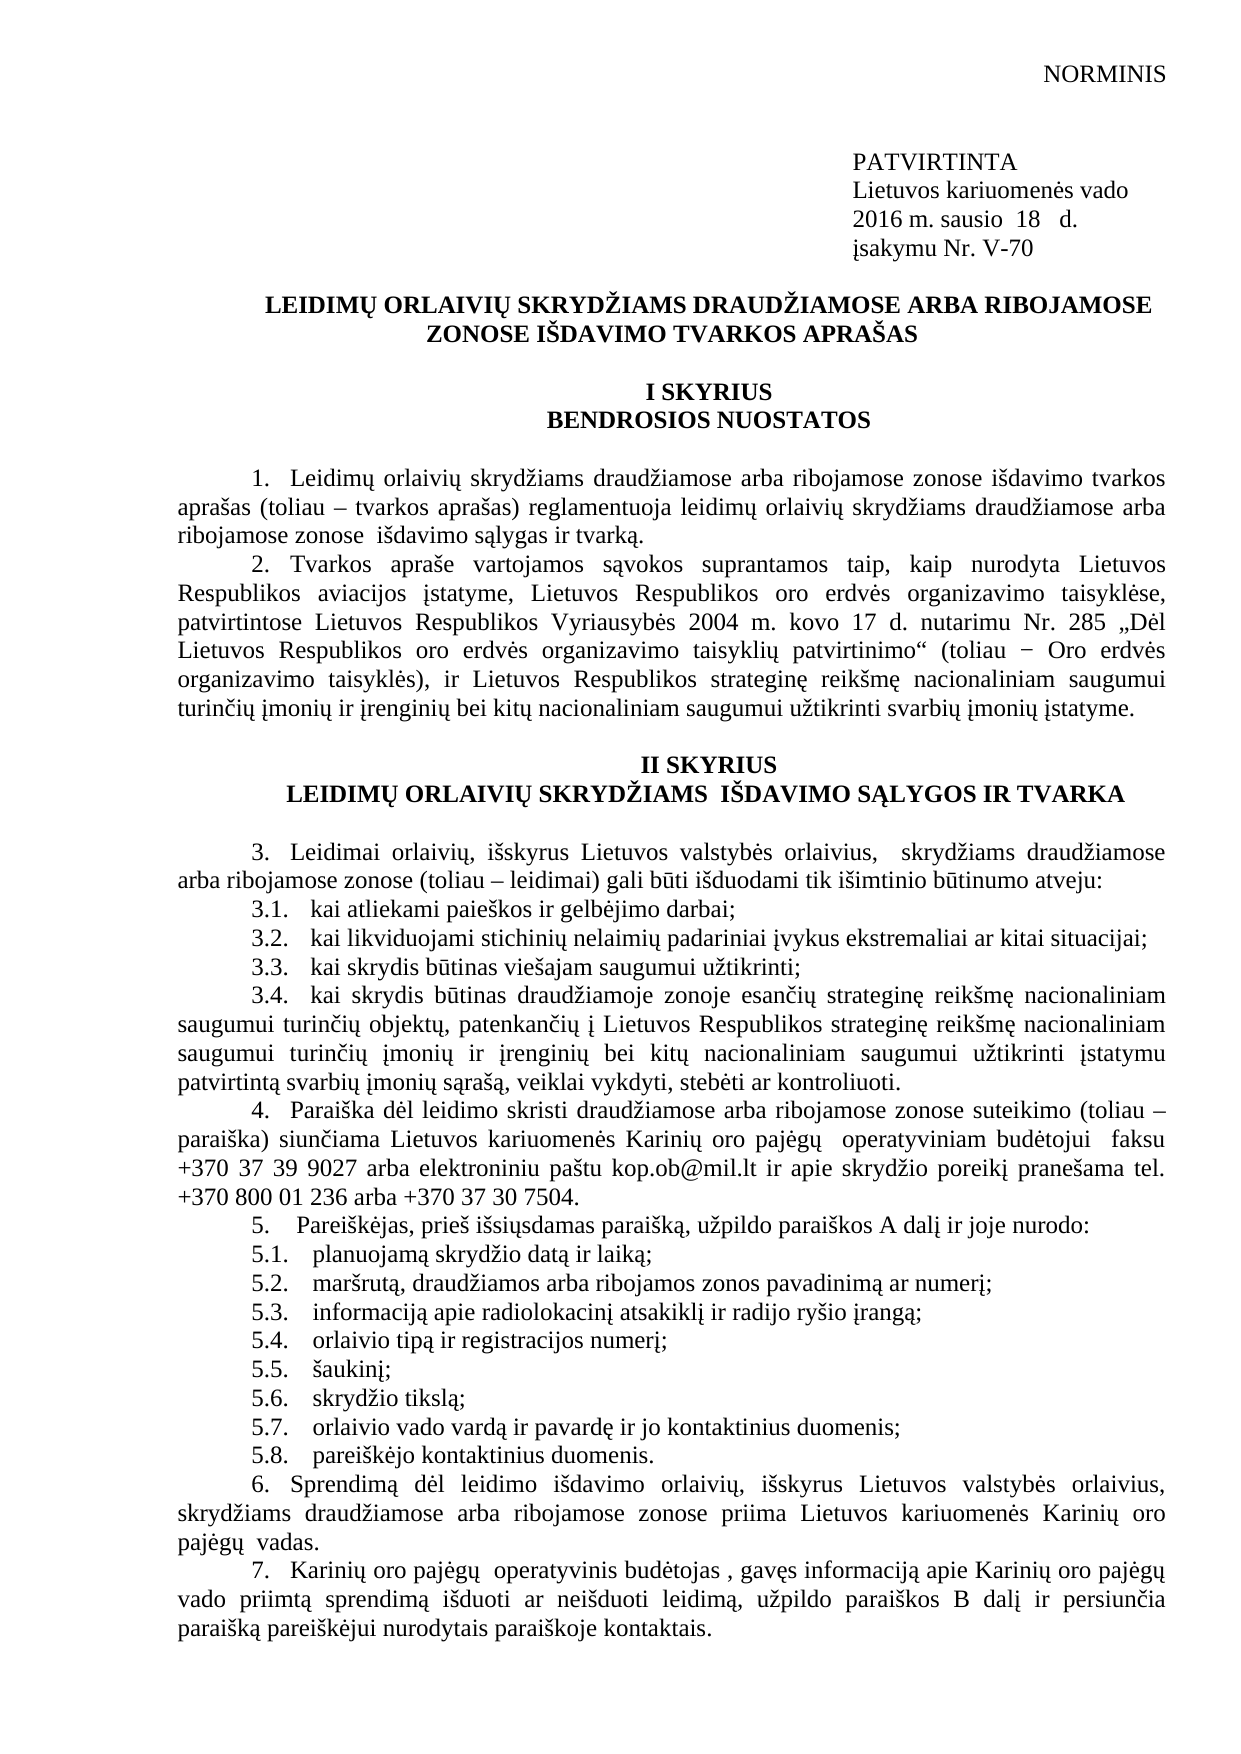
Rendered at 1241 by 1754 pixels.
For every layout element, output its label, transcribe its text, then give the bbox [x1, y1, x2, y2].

text 5. Pareiškėjas, prieš išsiųsdamas paraišką, užpildo paraiškos A dalį ir joje nurodo: [177, 1211, 1167, 1239]
text 2. Tvarkos apraše vartojamos sąvokos suprantamos taip, kaip nurodyta Lietuvos Respublikos aviacijos įstatyme, Lietuvos Respublikos oro erdvės organizavimo taisyklėse, patvirtintose Lietuvos Respublikos Vyriausybės 2004 m. kovo 17 d. nutarimu Nr. 285 „Dėl Lietuvos Respublikos oro erdvės organizavimo taisyklių patvirtinimo“ (toliau − Oro erdvės organizavimo taisyklės), ir Lietuvos Respublikos strateginę reikšmę nacionaliniam saugumui turinčių įmonių ir įrenginių bei kitų nacionaliniam saugumui užtikrinti svarbių įmonių įstatyme. [177, 549, 1167, 722]
text 3.4. kai skrydis būtinas draudžiamoje zonoje esančių strateginę reikšmę nacionaliniam saugumui turinčių objektų, patenkančių į Lietuvos Respublikos strateginę reikšmę nacionaliniam saugumui turinčių įmonių ir įrenginių bei kitų nacionaliniam saugumui užtikrinti įstatymu patvirtintą svarbių įmonių sąrašą, veiklai vykdyti, stebėti ar kontroliuoti. [177, 981, 1167, 1096]
text 4. Paraiška dėl leidimo skristi draudžiamose arba ribojamose zonose suteikimo (toliau – paraiška) siunčiama Lietuvos kariuomenės Karinių oro pajėgų operatyviniam budėtojui faksu +370 37 39 9027 arba elektroniniu paštu kop.ob@mil.lt ir apie skrydžio poreikį pranešama tel. +370 800 01 236 arba +370 37 30 7504. [177, 1096, 1167, 1211]
text 5.2. maršrutą, draudžiamos arba ribojamos zonos pavadinimą ar numerį; [177, 1268, 1167, 1297]
text 3. Leidimai orlaivių, išskyrus Lietuvos valstybės orlaivius, skrydžiams draudžiamose arba ribojamose zonose (toliau – leidimai) gali būti išduodami tik išimtinio būtinumo atveju: [177, 837, 1167, 894]
text BENDROSIOS NUOSTATOS [177, 406, 1167, 434]
text 3.2. kai likviduojami stichinių nelaimių padariniai įvykus ekstremaliai ar kitai situacijai; [177, 923, 1167, 952]
text 3.3. kai skrydis būtinas viešajam saugumui užtikrinti; [177, 952, 1167, 981]
text 7. Karinių oro pajėgų operatyvinis budėtojas , gavęs informaciją apie Karinių oro pajėgų vado priimtą sprendimą išduoti ar neišduoti leidimą, užpildo paraiškos B dalį ir persiunčia paraišką pareiškėjui nurodytais paraiškoje kontaktais. [177, 1556, 1167, 1642]
text 5.3. informaciją apie radiolokacinį atsakiklį ir radijo ryšio įrangą; [177, 1297, 1167, 1326]
text 5.6. skrydžio tikslą; [177, 1383, 1167, 1412]
text 1. Leidimų orlaivių skrydžiams draudžiamose arba ribojamose zonose išdavimo tvarkos aprašas (toliau – tvarkos aprašas) reglamentuoja leidimų orlaivių skrydžiams draudžiamose arba ribojamose zonose išdavimo sąlygas ir tvarką. [177, 463, 1167, 549]
text 3.1. kai atliekami paieškos ir gelbėjimo darbai; [177, 894, 1167, 923]
text 5.1. planuojamą skrydžio datą ir laiką; [177, 1239, 1167, 1268]
text I SKYRIUS [177, 377, 1167, 406]
text Lietuvos kariuomenės vado [717, 176, 1167, 204]
text II SKYRIUS [177, 751, 1167, 779]
text 5.5. šaukinį; [177, 1354, 1167, 1383]
text 6. Sprendimą dėl leidimo išdavimo orlaivių, išskyrus Lietuvos valstybės orlaivius, skrydžiams draudžiamose arba ribojamose zonose priima Lietuvos kariuomenės Karinių oro pajėgų vadas. [177, 1469, 1167, 1556]
text LEIDIMŲ ORLAIVIŲ SKRYDŽIAMS IŠDAVIMO SĄLYGOS IR TVARKA [177, 779, 1167, 808]
text LEIDIMŲ ORLAIVIŲ SKRYDŽIAMS DRAUDŽIAMOSE ARBA RIBOJAMOSE ZONOSE IŠDAVIMO TVARKOS APRAŠAS [177, 291, 1167, 348]
text įsakymu Nr. V-70 [717, 233, 1167, 262]
text 5.4. orlaivio tipą ir registracijos numerį; [177, 1326, 1167, 1354]
text 5.7. orlaivio vado vardą ir pavardę ir jo kontaktinius duomenis; [177, 1412, 1167, 1441]
text 5.8. pareiškėjo kontaktinius duomenis. [177, 1441, 1167, 1469]
text PATVIRTINTA [717, 147, 1167, 176]
text 2016 m. sausio 18 d. [717, 204, 1167, 233]
